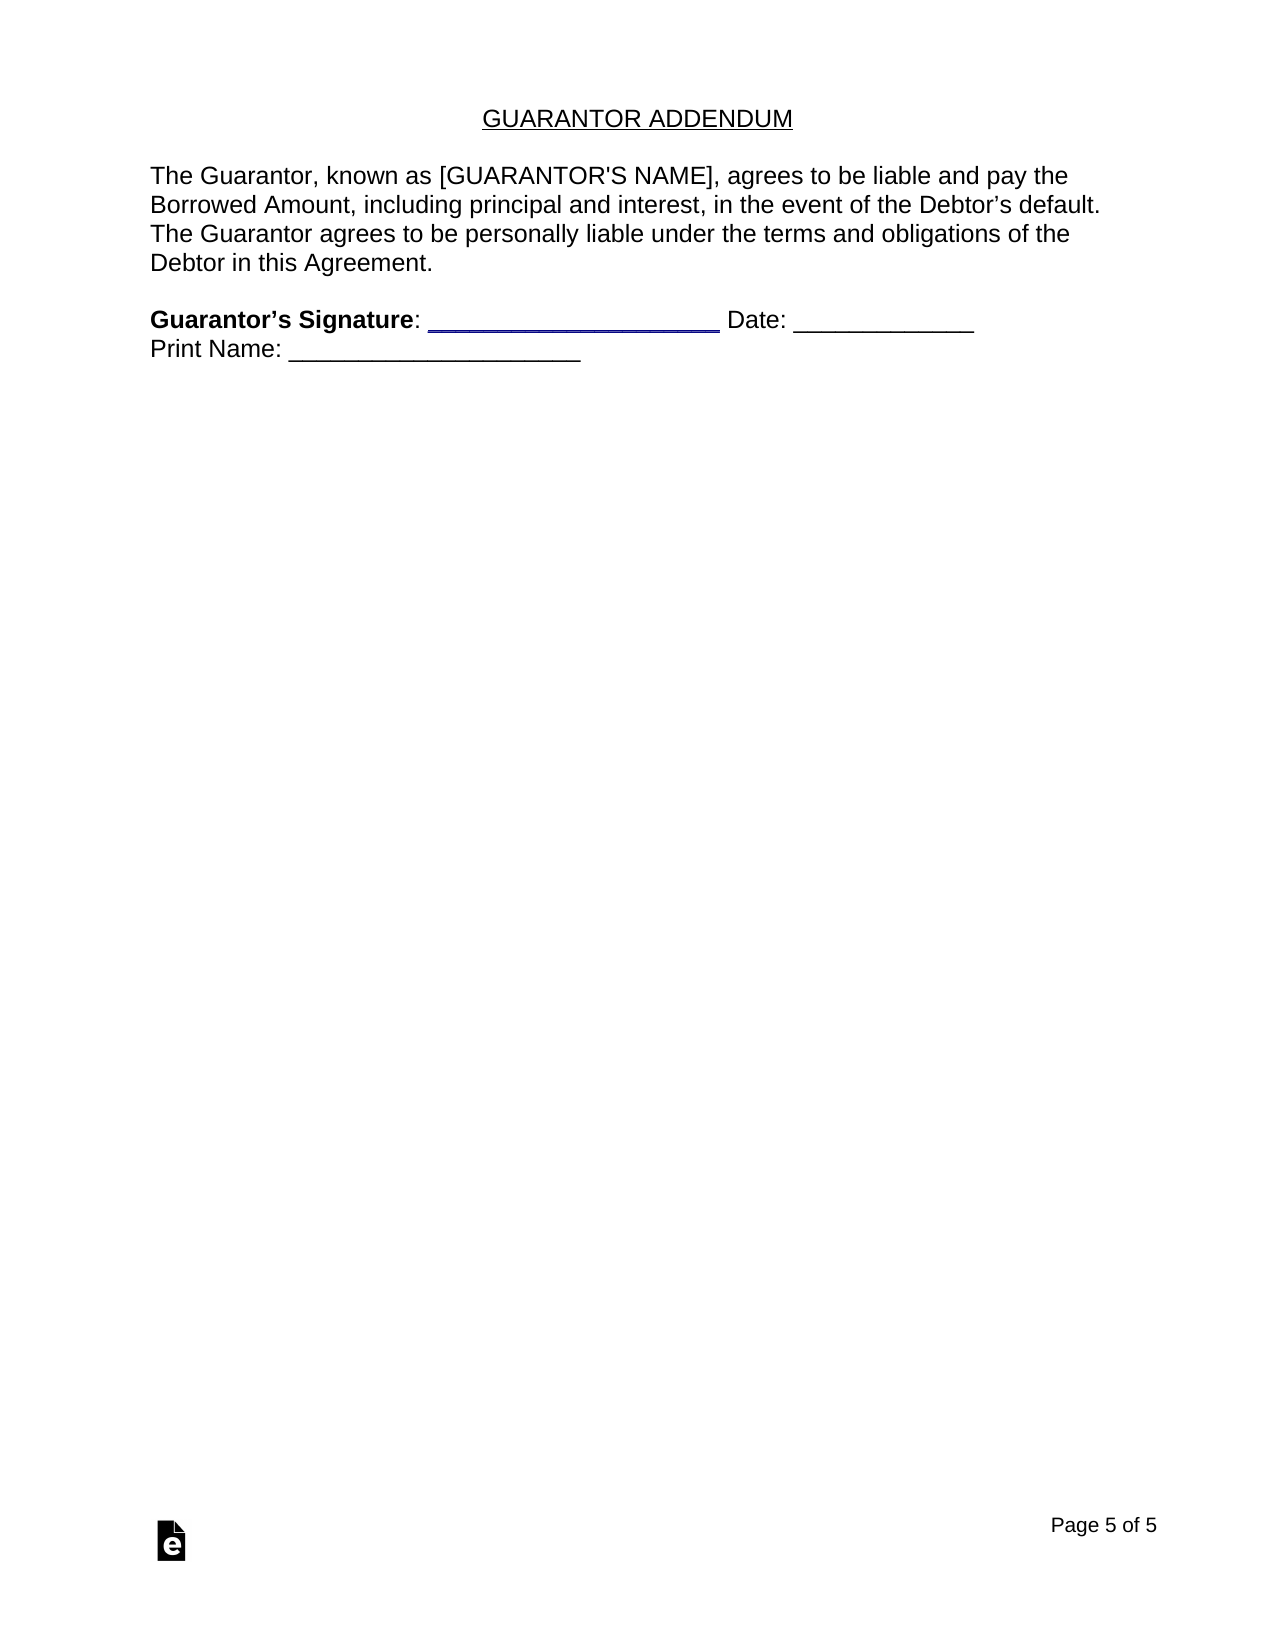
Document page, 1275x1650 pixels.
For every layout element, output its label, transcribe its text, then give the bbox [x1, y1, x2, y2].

text GUARANTOR ADDENDUM [150, 104, 1125, 132]
text The Guarantor, known as [GUARANTOR'S NAME], agrees to be liable and pay the Borrowed Amount, including principal and interest, in the event of the Debtor’s default. The Guarantor agrees to be personally liable under the terms and obligations of the Debtor in this Agreement. [150, 161, 1125, 276]
text Print Name: _____________________ [150, 334, 1125, 362]
text Guarantor’s Signature: _____________________ Date: _____________ [150, 305, 1125, 334]
